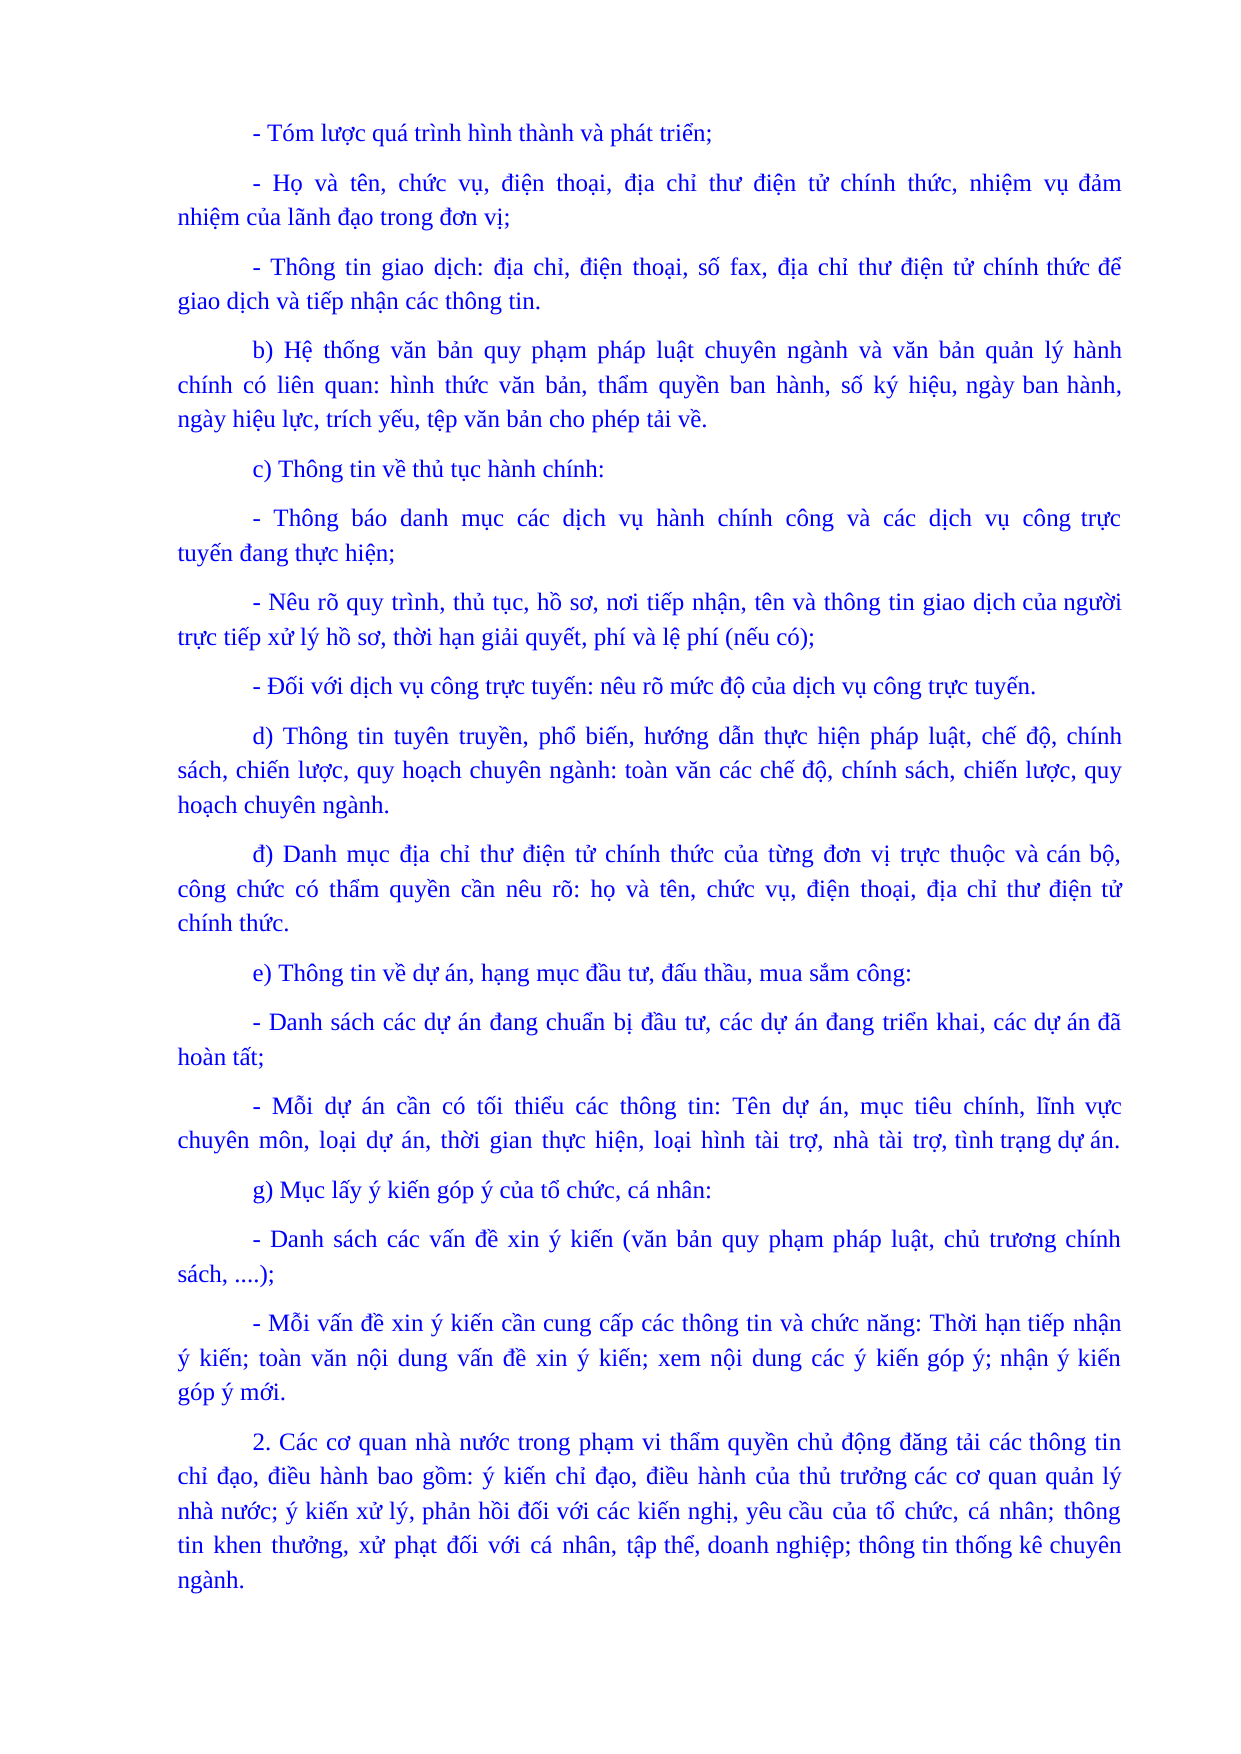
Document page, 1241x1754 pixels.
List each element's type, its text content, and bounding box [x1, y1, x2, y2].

text - Thông báo danh mục các dịch vụ hành chính công và các dịch vụ công trực tuyến đang thực hiện; [177, 503, 1122, 567]
text đ) Danh mục địa chỉ thư điện tử chính thức của từng đơn vị trực thuộc và cán bộ, công chức có thẩm quyền cần nêu rõ: họ và tên, chức vụ, điện thoại, địa chỉ thư điện tử chính thức. [177, 839, 1122, 937]
text e) Thông tin về dự án, hạng mục đầu tư, đấu thầu, mua sắm công: [177, 958, 1122, 986]
text - Đối với dịch vụ công trực tuyến: nêu rõ mức độ của dịch vụ công trực tuyến. [177, 671, 1122, 700]
text - Nêu rõ quy trình, thủ tục, hồ sơ, nơi tiếp nhận, tên và thông tin giao dịch của người trực tiếp xử lý hồ sơ, thời hạn giải quyết, phí và lệ phí (nếu có); [177, 587, 1122, 651]
text - Danh sách các vấn đề xin ý kiến (văn bản quy phạm pháp luật, chủ trương chính sách, ....); [177, 1224, 1122, 1288]
text c) Thông tin về thủ tục hành chính: [177, 454, 1122, 483]
text b) Hệ thống văn bản quy phạm pháp luật chuyên ngành và văn bản quản lý hành chính có liên quan: hình thức văn bản, thẩm quyền ban hành, số ký hiệu, ngày ban hành, ngày hiệu lực, trích yếu, tệp văn bản cho phép tải về. [177, 336, 1122, 433]
text g) Mục lấy ý kiến góp ý của tổ chức, cá nhân: [177, 1175, 1122, 1204]
text - Mỗi vấn đề xin ý kiến cần cung cấp các thông tin và chức năng: Thời hạn tiếp nhận ý kiến; toàn văn nội dung vấn đề xin ý kiến; xem nội dung các ý kiến góp ý; nhận ý kiến góp ý mới. [177, 1308, 1122, 1406]
text - Tóm lược quá trình hình thành và phát triển; [177, 118, 1122, 147]
text - Thông tin giao dịch: địa chỉ, điện thoại, số fax, địa chỉ thư điện tử chính thức để giao dịch và tiếp nhận các thông tin. [177, 252, 1122, 315]
text - Họ và tên, chức vụ, điện thoại, địa chỉ thư điện tử chính thức, nhiệm vụ đảm nhiệm của lãnh đạo trong đơn vị; [177, 168, 1122, 231]
text 2. Các cơ quan nhà nước trong phạm vi thẩm quyền chủ động đăng tải các thông tin chỉ đạo, điều hành bao gồm: ý kiến chỉ đạo, điều hành của thủ trưởng các cơ quan quản lý nhà nước; ý kiến xử lý, phản hồi đối với các kiến nghị, yêu cầu của tổ chức, cá nhân; thông tin khen thưởng, xử phạt đối với cá nhân, tập thể, doanh nghiệp; thông tin thống kê chuyên ngành. [177, 1427, 1122, 1594]
text - Danh sách các dự án đang chuẩn bị đầu tư, các dự án đang triển khai, các dự án đã hoàn tất; [177, 1007, 1122, 1070]
text d) Thông tin tuyên truyền, phổ biến, hướng dẫn thực hiện pháp luật, chế độ, chính sách, chiến lược, quy hoạch chuyên ngành: toàn văn các chế độ, chính sách, chiến lược, quy hoạch chuyên ngành. [177, 721, 1122, 818]
text - Mỗi dự án cần có tối thiểu các thông tin: Tên dự án, mục tiêu chính, lĩnh vực chuyên môn, loại dự án, thời gian thực hiện, loại hình tài trợ, nhà tài trợ, tình trạng dự án. [177, 1091, 1122, 1154]
